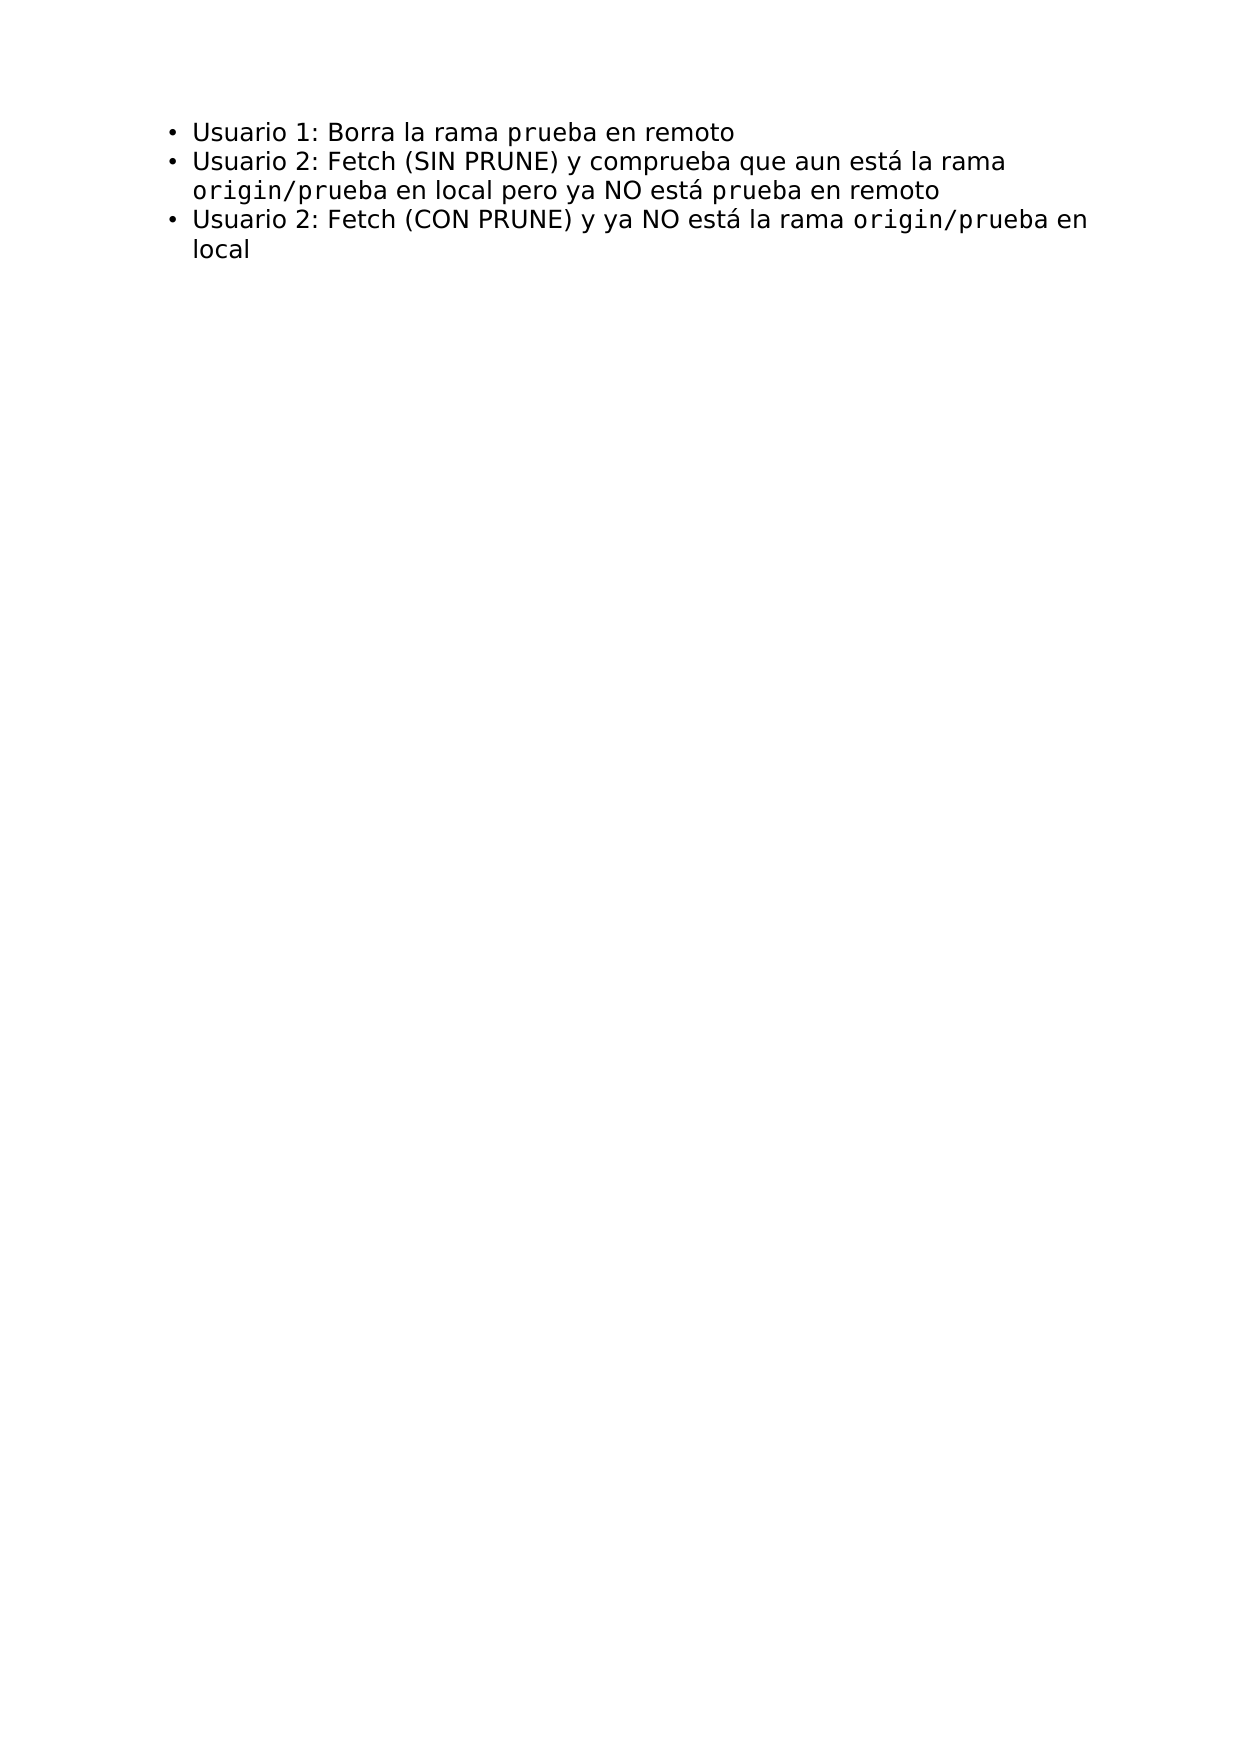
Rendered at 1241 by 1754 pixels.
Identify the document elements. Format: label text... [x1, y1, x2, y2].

list Usuario 2: Fetch (CON PRUNE) y ya NO está la rama origin/prueba en local [177, 206, 1122, 264]
list Usuario 1: Borra la rama prueba en remoto [177, 118, 1122, 147]
list Usuario 2: Fetch (SIN PRUNE) y comprueba que aun está la rama origin/prueba en local pero ya NO está prueba en remoto [177, 147, 1122, 206]
